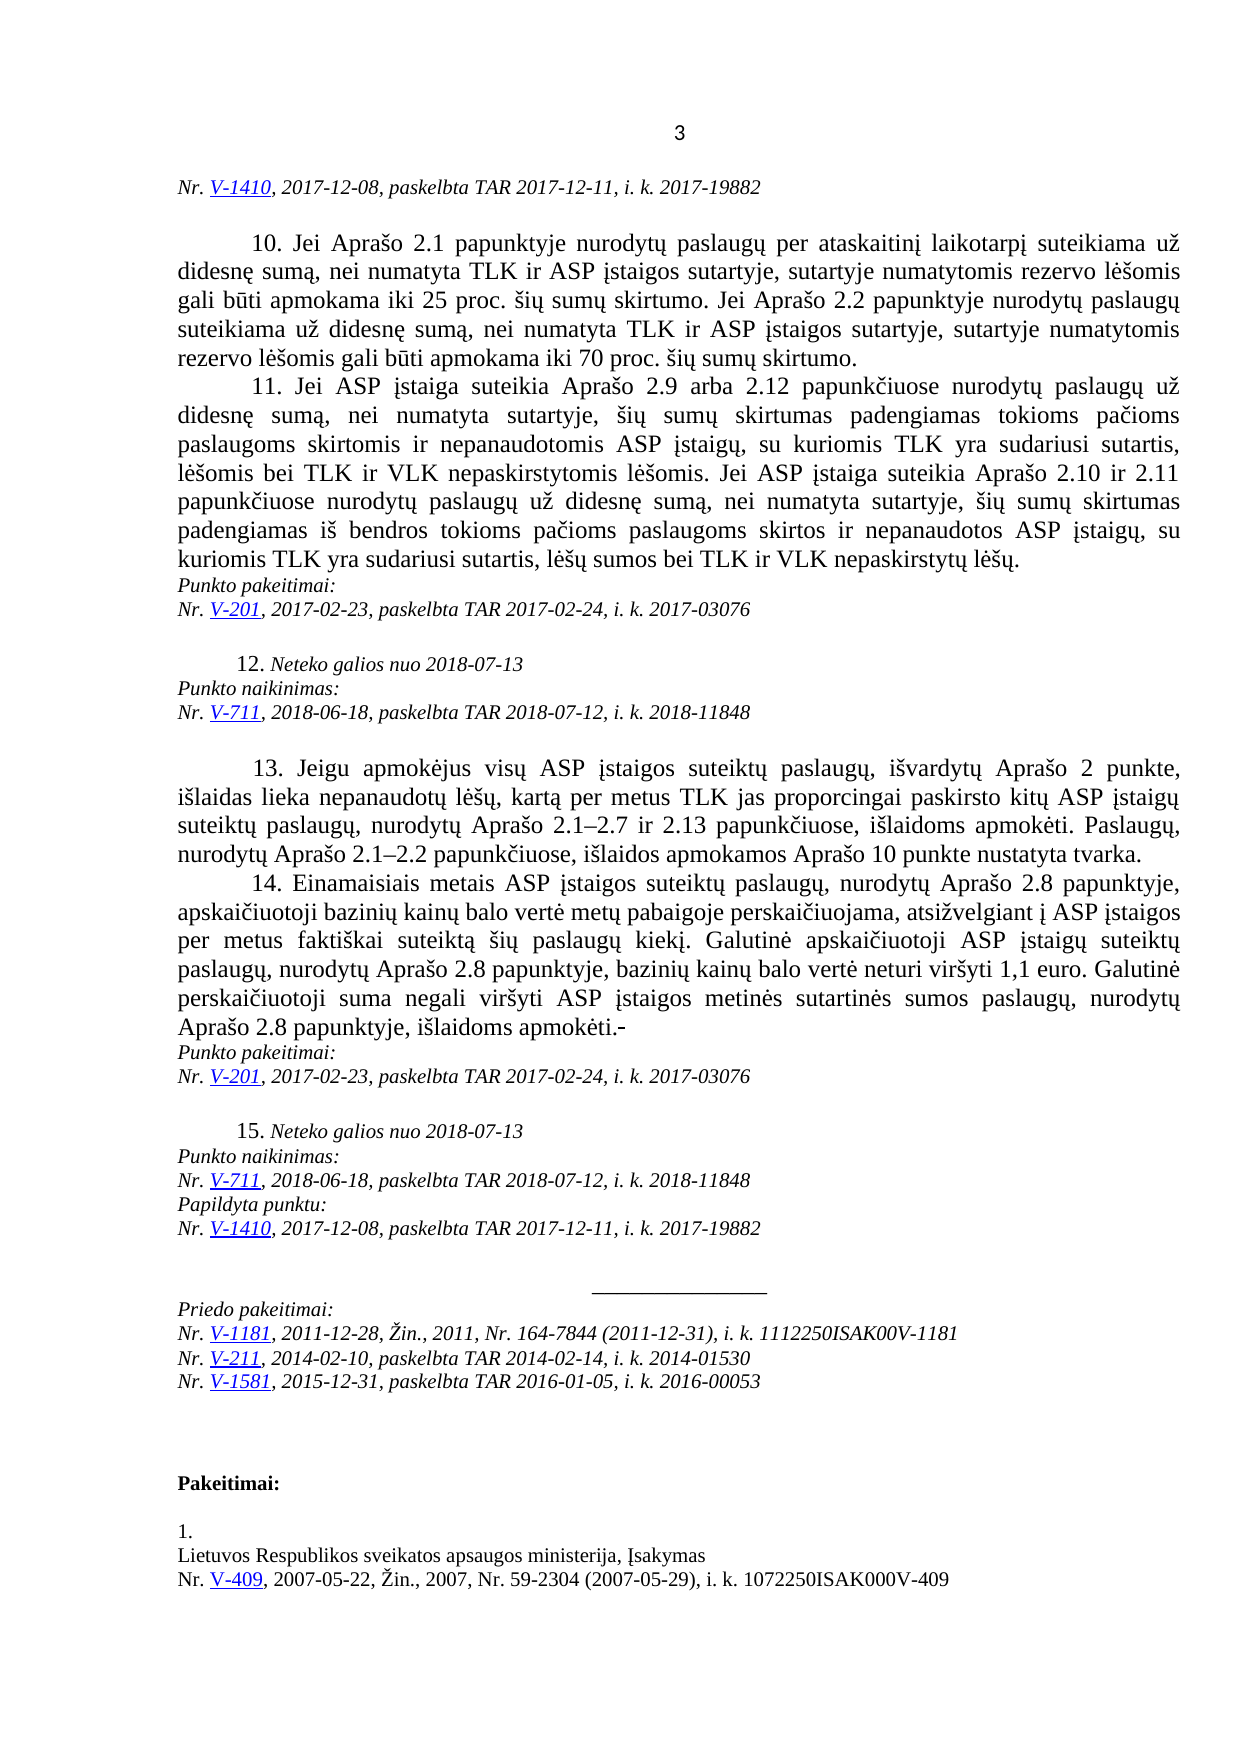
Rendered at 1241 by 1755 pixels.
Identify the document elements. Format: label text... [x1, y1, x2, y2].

text Lietuvos Respublikos sveikatos apsaugos ministerija, Įsakymas [177, 1543, 1181, 1567]
text Nr. V-711, 2018-06-18, paskelbta TAR 2018-07-12, i. k. 2018-11848 [177, 1168, 1181, 1192]
text Pakeitimai: [177, 1470, 1181, 1494]
text Nr. V-201, 2017-02-23, paskelbta TAR 2017-02-24, i. k. 2017-03076 [177, 597, 1181, 621]
text Papildyta punktu: [177, 1192, 1181, 1216]
text ______________ [177, 1268, 1181, 1297]
text 13. Jeigu apmokėjus visų ASP įstaigos suteiktų paslaugų, išvardytų Aprašo 2 punkte, išlaidas lieka nepanaudotų lėšų, kartą per metus TLK jas proporcingai paskirsto kitų ASP įstaigų suteiktų paslaugų, nurodytų Aprašo 2.1–2.7 ir 2.13 papunkčiuose, išlaidoms apmokėti. Paslaugų, nurodytų Aprašo 2.1–2.2 papunkčiuose, išlaidos apmokamos Aprašo 10 punkte nustatyta tvarka. [177, 753, 1181, 868]
text Nr. V-1181, 2011-12-28, Žin., 2011, Nr. 164-7844 (2011-12-31), i. k. 1112250ISAK00V-1181 [177, 1321, 1181, 1345]
text 12. Neteko galios nuo 2018-07-13 [177, 649, 1181, 676]
text 14. Einamaisiais metais ASP įstaigos suteiktų paslaugų, nurodytų Aprašo 2.8 papunktyje, apskaičiuotoji bazinių kainų balo vertė metų pabaigoje perskaičiuojama, atsižvelgiant į ASP įstaigos per metus faktiškai suteiktą šių paslaugų kiekį. Galutinė apskaičiuotoji ASP įstaigų suteiktų paslaugų, nurodytų Aprašo 2.8 papunktyje, bazinių kainų balo vertė neturi viršyti 1,1 euro. Galutinė perskaičiuotoji suma negali viršyti ASP įstaigos metinės sutartinės sumos paslaugų, nurodytų Aprašo 2.8 papunktyje, išlaidoms apmokėti. [177, 868, 1181, 1040]
text Nr. V-1410, 2017-12-08, paskelbta TAR 2017-12-11, i. k. 2017-19882 [177, 1216, 1181, 1240]
text Nr. V-409, 2007-05-22, Žin., 2007, Nr. 59-2304 (2007-05-29), i. k. 1072250ISAK000V-409 [177, 1567, 1181, 1591]
text Nr. V-211, 2014-02-10, paskelbta TAR 2014-02-14, i. k. 2014-01530 [177, 1345, 1181, 1369]
text 10. Jei Aprašo 2.1 papunktyje nurodytų paslaugų per ataskaitinį laikotarpį suteikiama už didesnę sumą, nei numatyta TLK ir ASP įstaigos sutartyje, sutartyje numatytomis rezervo lėšomis gali būti apmokama iki 25 proc. šių sumų skirtumo. Jei Aprašo 2.2 papunktyje nurodytų paslaugų suteikiama už didesnę sumą, nei numatyta TLK ir ASP įstaigos sutartyje, sutartyje numatytomis rezervo lėšomis gali būti apmokama iki 70 proc. šių sumų skirtumo. [177, 228, 1181, 371]
text Nr. V-1581, 2015-12-31, paskelbta TAR 2016-01-05, i. k. 2016-00053 [177, 1369, 1181, 1393]
text 11. Jei ASP įstaiga suteikia Aprašo 2.9 arba 2.12 papunkčiuose nurodytų paslaugų už didesnę sumą, nei numatyta sutartyje, šių sumų skirtumas padengiamas tokioms pačioms paslaugoms skirtomis ir nepanaudotomis ASP įstaigų, su kuriomis TLK yra sudariusi sutartis, lėšomis bei TLK ir VLK nepaskirstytomis lėšomis. Jei ASP įstaiga suteikia Aprašo 2.10 ir 2.11 papunkčiuose nurodytų paslaugų už didesnę sumą, nei numatyta sutartyje, šių sumų skirtumas padengiamas iš bendros tokioms pačioms paslaugoms skirtos ir nepanaudotos ASP įstaigų, su kuriomis TLK yra sudariusi sutartis, lėšų sumos bei TLK ir VLK nepaskirstytų lėšų. [177, 371, 1181, 573]
text 1. [177, 1518, 1181, 1543]
text 15. Neteko galios nuo 2018-07-13 [177, 1117, 1181, 1143]
text Punkto pakeitimai: [177, 573, 1181, 597]
text Nr. V-201, 2017-02-23, paskelbta TAR 2017-02-24, i. k. 2017-03076 [177, 1064, 1181, 1088]
text Priedo pakeitimai: [177, 1297, 1181, 1321]
text Nr. V-711, 2018-06-18, paskelbta TAR 2018-07-12, i. k. 2018-11848 [177, 700, 1181, 724]
text Nr. V-1410, 2017-12-08, paskelbta TAR 2017-12-11, i. k. 2017-19882 [177, 175, 1181, 199]
text Punkto pakeitimai: [177, 1040, 1181, 1064]
text Punkto naikinimas: [177, 1143, 1181, 1168]
text Punkto naikinimas: [177, 676, 1181, 700]
